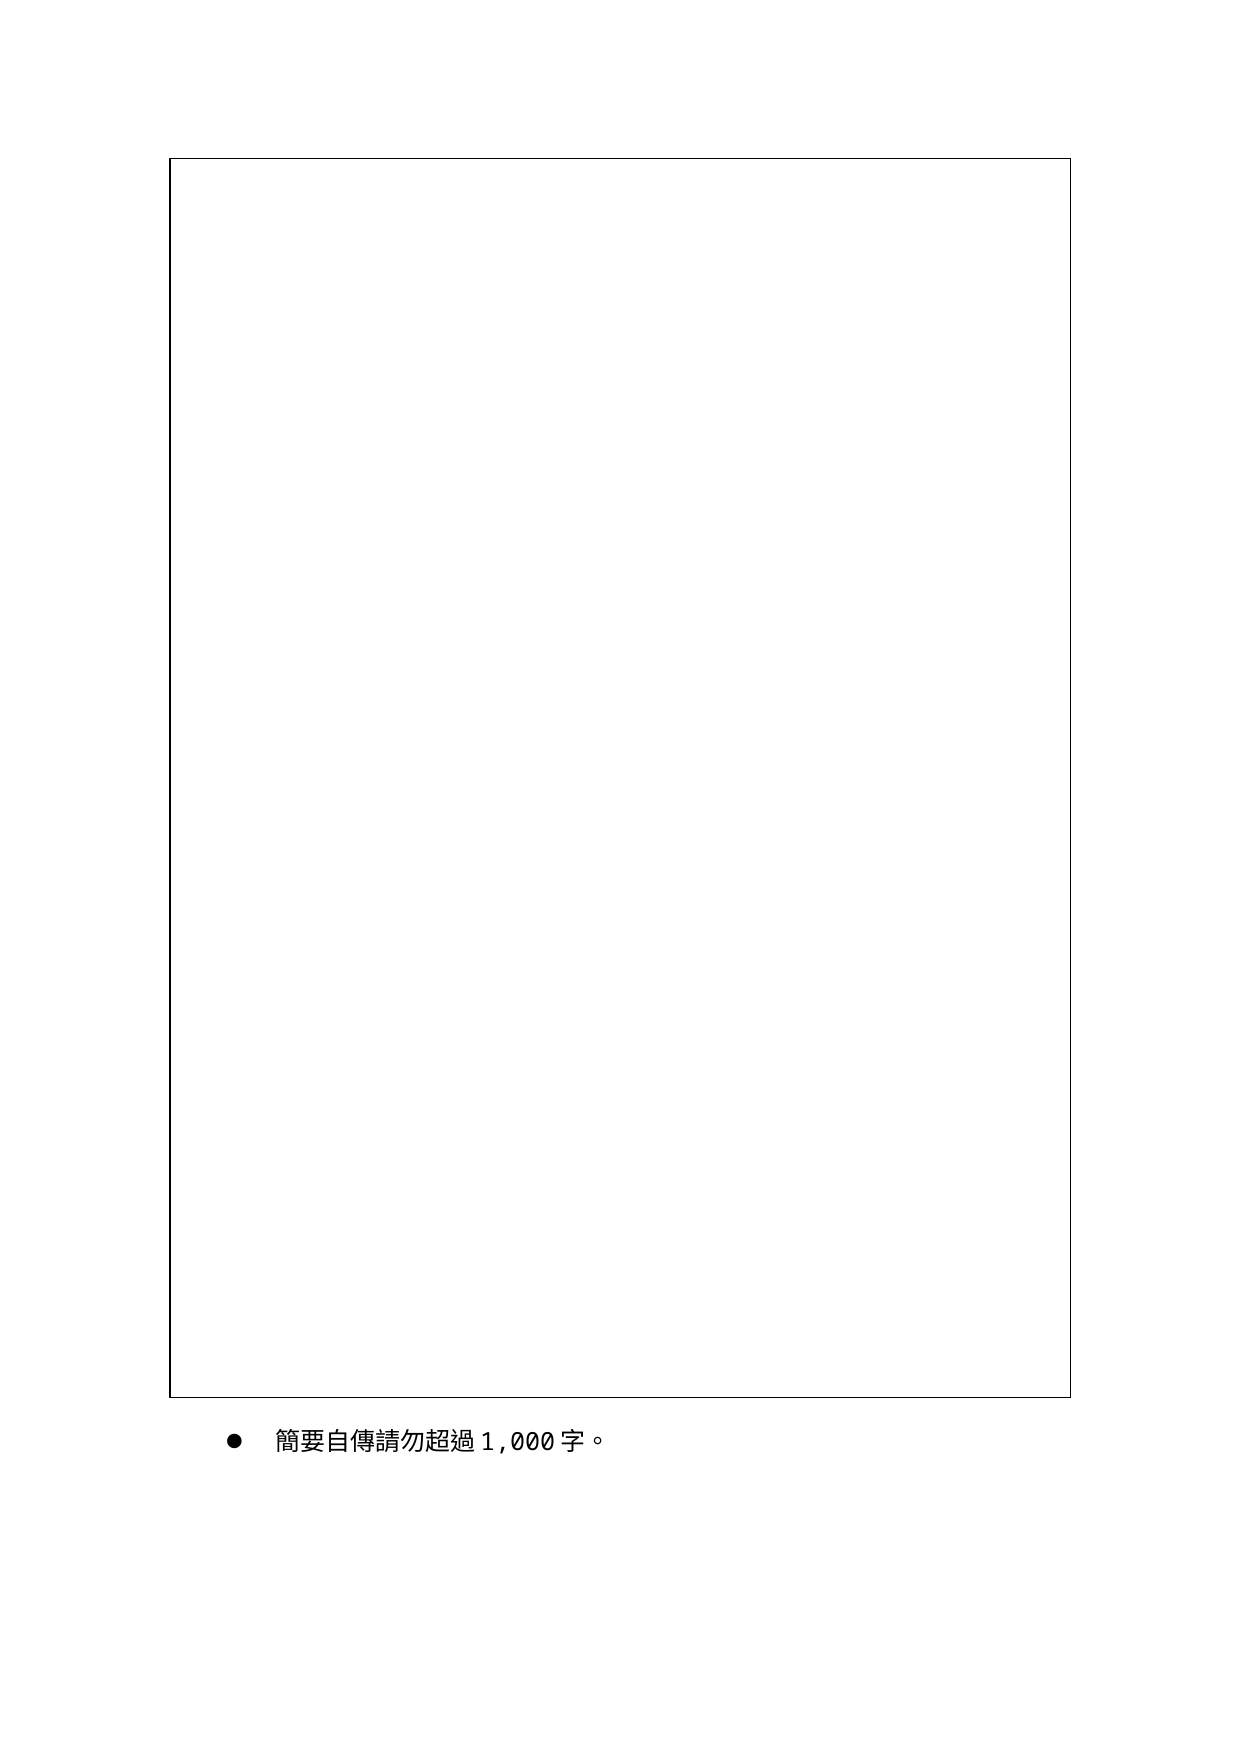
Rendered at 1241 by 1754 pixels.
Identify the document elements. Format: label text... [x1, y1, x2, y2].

list 簡要自傳請勿超過1,000字。 [225, 1398, 1053, 1461]
table_cell [171, 159, 1070, 1397]
